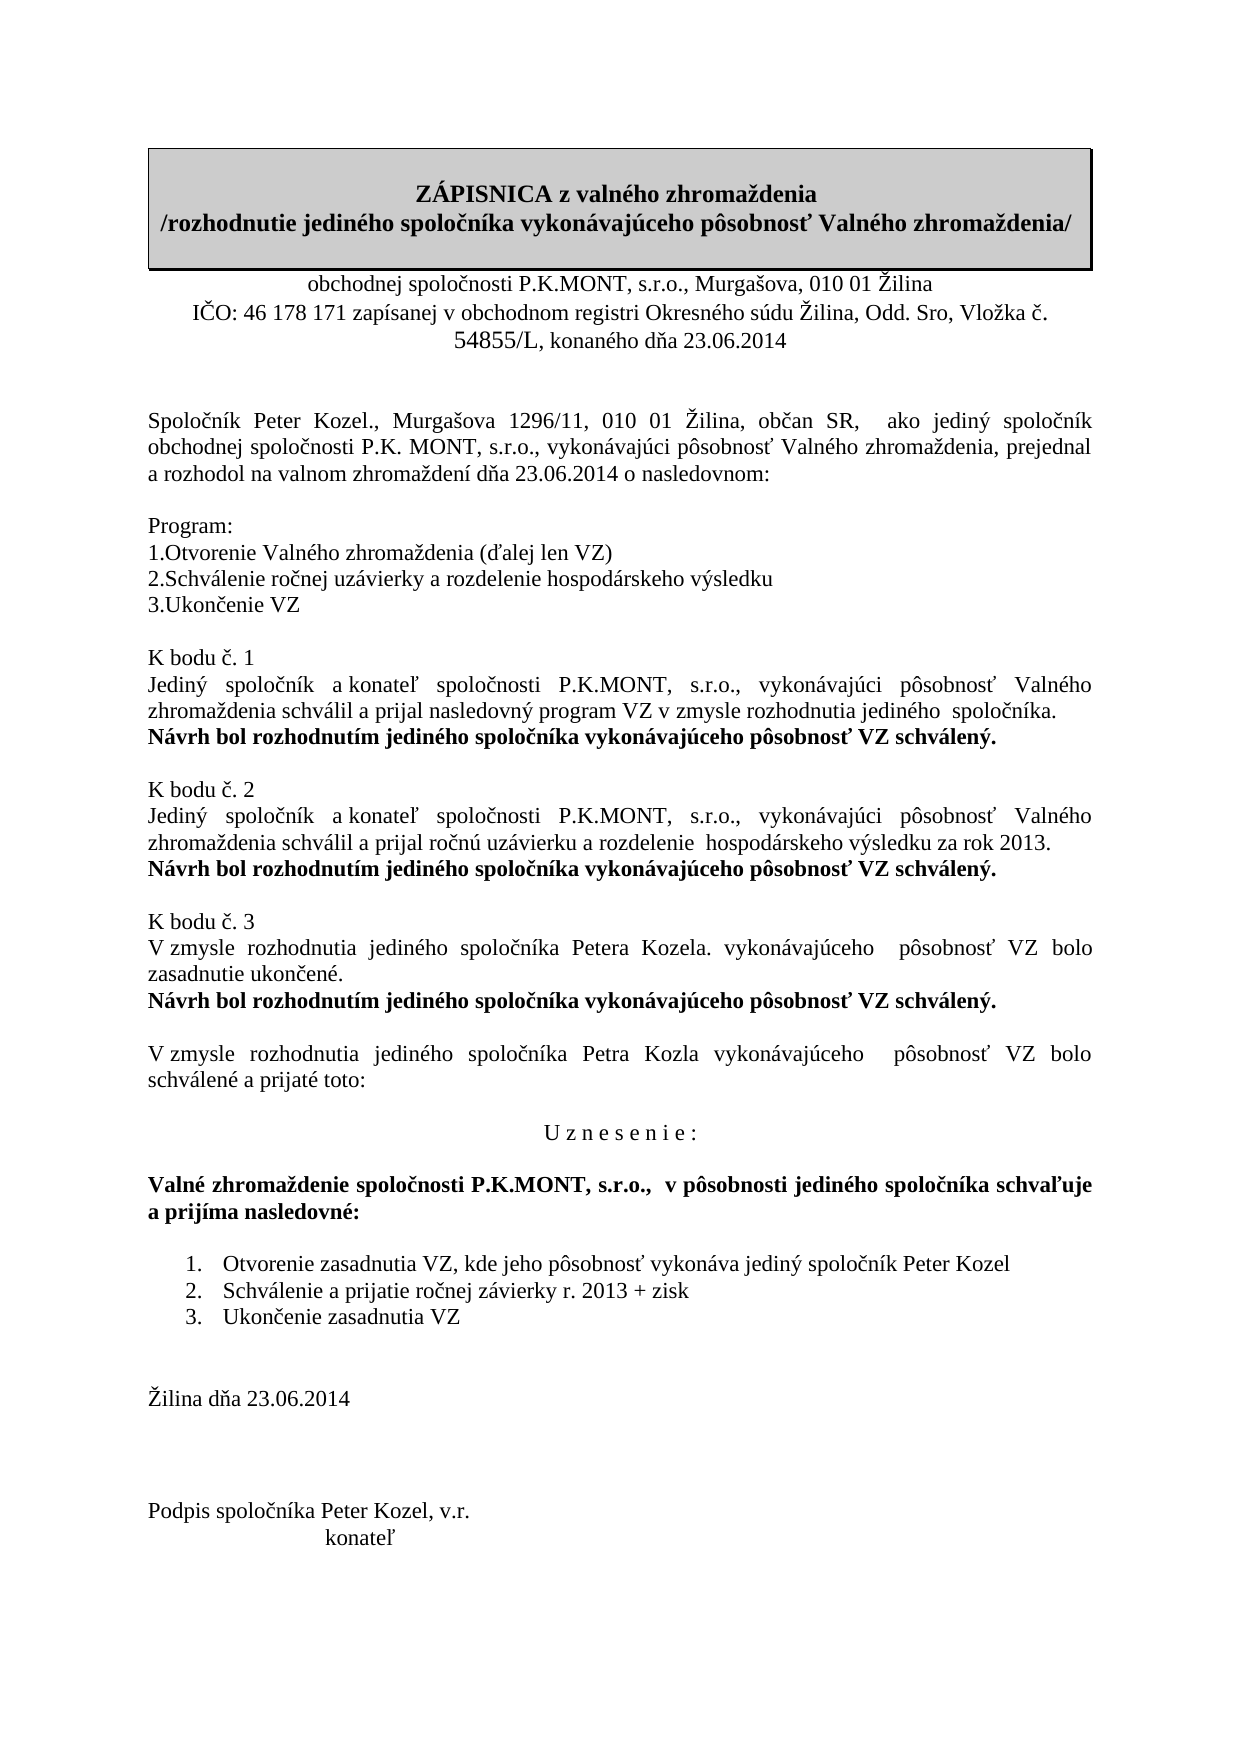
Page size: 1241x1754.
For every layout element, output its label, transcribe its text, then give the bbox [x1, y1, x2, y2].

text K bodu č. 3 [148, 908, 1093, 934]
list Ukončenie zasadnutia VZ [185, 1303, 1093, 1329]
list Schválenie a prijatie ročnej závierky r. 2013 + zisk [185, 1277, 1093, 1303]
text Podpis spoločníka Peter Kozel, v.r. [148, 1497, 1093, 1523]
text Jediný spoločník a konateľ spoločnosti P.K.MONT, s.r.o., vykonávajúci pôsobnosť Valného zhromaždenia schválil a prijal nasledovný program VZ v zmysle rozhodnutia jediného spoločníka. [148, 671, 1093, 723]
text Zápisnica z valného zhromaždenia [149, 176, 1090, 205]
text Návrh bol rozhodnutím jediného spoločníka vykonávajúceho pôsobnosť VZ schválený. [148, 987, 1093, 1013]
text obchodnej spoločnosti P.K.MONT, s.r.o., Murgašova, 010 01 Žilina [148, 271, 1093, 297]
text Návrh bol rozhodnutím jediného spoločníka vykonávajúceho pôsobnosť VZ schválený. [148, 723, 1093, 750]
text K bodu č. 2 [148, 776, 1093, 802]
text Valné zhromaždenie spoločnosti P.K.MONT, s.r.o., v pôsobnosti jediného spoločníka schvaľuje a prijíma nasledovné: [148, 1171, 1093, 1224]
text Spoločník Peter Kozel., Murgašova 1296/11, 010 01 Žilina, občan SR, ako jediný spoločník obchodnej spoločnosti P.K. MONT, s.r.o., vykonávajúci pôsobnosť Valného zhromaždenia, prejednal a rozhodol na valnom zhromaždení dňa 23.06.2014 o nasledovnom: [148, 407, 1093, 486]
text IČO: 46 178 171 zapísanej v obchodnom registri Okresného súdu Žilina, Odd. Sro, Vložka č. 54855/L, konaného dňa 23.06.2014 [148, 297, 1093, 354]
text Jediný spoločník a konateľ spoločnosti P.K.MONT, s.r.o., vykonávajúci pôsobnosť Valného zhromaždenia schválil a prijal ročnú uzávierku a rozdelenie hospodárskeho výsledku za rok 2013. [148, 802, 1093, 855]
text /rozhodnutie jediného spoločníka vykonávajúceho pôsobnosť Valného zhromaždenia/ [149, 205, 1090, 234]
text 2.Schválenie ročnej uzávierky a rozdelenie hospodárskeho výsledku [148, 565, 1093, 592]
text V zmysle rozhodnutia jediného spoločníka Petra Kozla vykonávajúceho pôsobnosť VZ bolo schválené a prijaté toto: [148, 1039, 1093, 1092]
text 3.Ukončenie VZ [148, 592, 1093, 618]
text V zmysle rozhodnutia jediného spoločníka Petera Kozela. vykonávajúceho pôsobnosť VZ bolo zasadnutie ukončené. [148, 934, 1093, 987]
list Otvorenie zasadnutia VZ, kde jeho pôsobnosť vykonáva jediný spoločník Peter Kozel [185, 1250, 1093, 1277]
text 1.Otvorenie Valného zhromaždenia (ďalej len VZ) [148, 539, 1093, 565]
text Žilina dňa 23.06.2014 [148, 1384, 1093, 1411]
text konateľ [148, 1523, 1093, 1550]
text Program: [148, 512, 1093, 539]
text U z n e s e n i e : [148, 1119, 1093, 1145]
text K bodu č. 1 [148, 644, 1093, 671]
text Návrh bol rozhodnutím jediného spoločníka vykonávajúceho pôsobnosť VZ schválený. [148, 855, 1093, 881]
